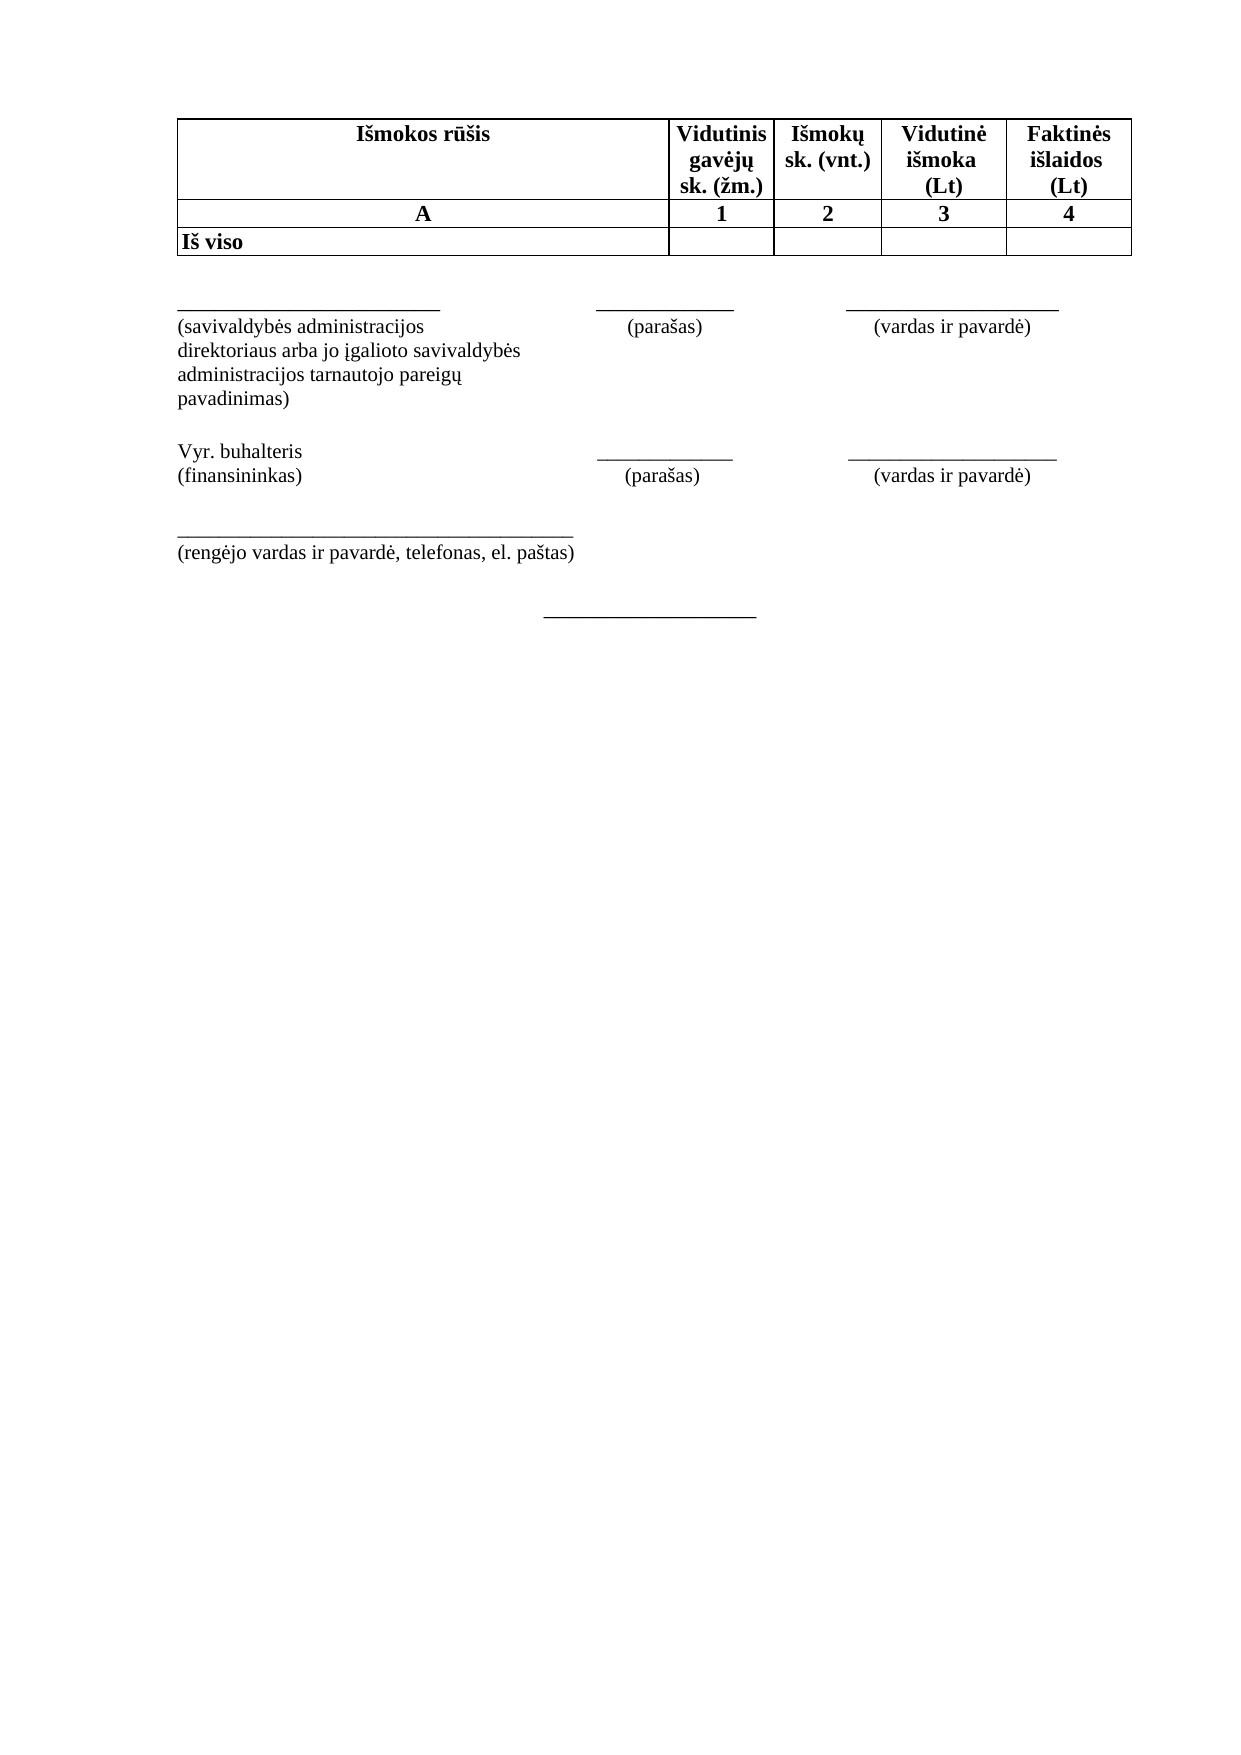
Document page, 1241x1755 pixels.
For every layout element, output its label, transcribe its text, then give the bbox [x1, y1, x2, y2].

text (finansininkas) (parašas) (vardas ir pavardė) [177, 463, 1122, 487]
text ______________________________________ [177, 516, 1122, 539]
text pavadinimas) [177, 386, 1122, 410]
table_cell [1007, 228, 1131, 254]
table_cell [775, 228, 881, 254]
text _____________________ ___________ _________________ [177, 285, 1122, 314]
table_cell Iš viso [178, 228, 668, 254]
text (rengėjo vardas ir pavardė, telefonas, el. paštas) [177, 539, 1122, 564]
text Vyr. buhalteris _____________ ____________________ [177, 439, 1122, 463]
table_cell 3 [882, 200, 1006, 227]
text (savivaldybės administracijos (parašas) (vardas ir pavardė) [177, 314, 1122, 338]
table_header Vidutinė išmoka (Lt) [882, 120, 1006, 199]
table_header Išmokų sk. (vnt.) [775, 120, 881, 199]
table_cell 1 [670, 200, 773, 227]
table_cell [670, 228, 773, 254]
table_header Vidutinis gavėjų sk. (žm.) [670, 120, 773, 199]
text administracijos tarnautojo pareigų [177, 362, 1122, 386]
table_cell 2 [775, 200, 881, 227]
text direktoriaus arba jo įgalioto savivaldybės [177, 338, 1122, 362]
table_cell [882, 228, 1006, 254]
text _________________ [177, 592, 1122, 621]
table_header Išmokos rūšis [178, 120, 668, 199]
table_header Faktinės išlaidos (Lt) [1007, 120, 1131, 199]
table_cell A [178, 200, 668, 227]
table_cell 4 [1007, 200, 1131, 227]
